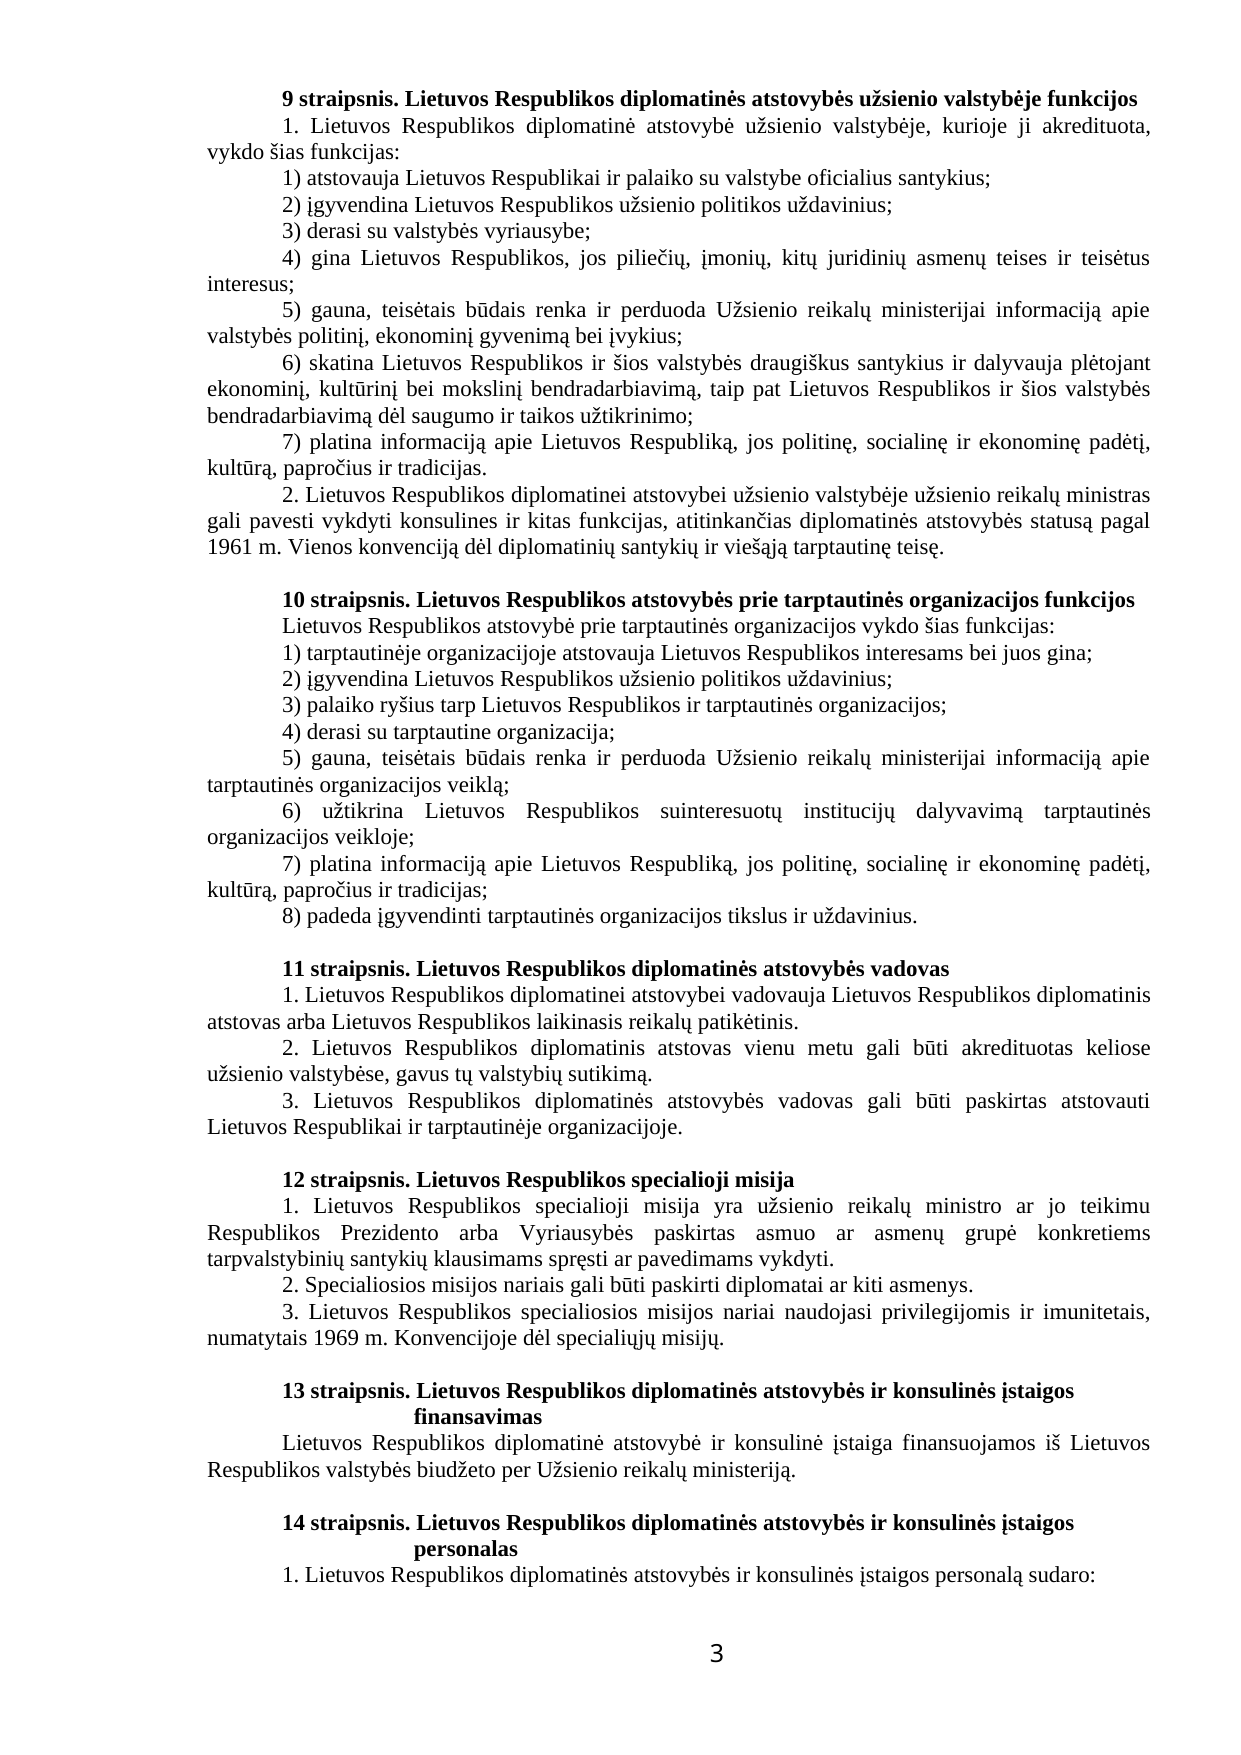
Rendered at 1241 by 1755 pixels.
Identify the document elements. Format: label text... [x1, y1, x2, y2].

text 7) platina informaciją apie Lietuvos Respubliką, jos politinę, socialinę ir ekonominę padėtį, kultūrą, papročius ir tradicijas; [207, 850, 1152, 902]
text 1. Lietuvos Respublikos diplomatinei atstovybei vadovauja Lietuvos Respublikos diplomatinis atstovas arba Lietuvos Respublikos laikinasis reikalų patikėtinis. [207, 981, 1152, 1034]
text 13 straipsnis. Lietuvos Respublikos diplomatinės atstovybės ir konsulinės įstaigos [282, 1377, 1152, 1403]
text 10 straipsnis. Lietuvos Respublikos atstovybės prie tarptautinės organizacijos funkcijos [282, 586, 1152, 612]
text finansavimas [413, 1403, 1152, 1429]
text 14 straipsnis. Lietuvos Respublikos diplomatinės atstovybės ir konsulinės įstaigos [282, 1508, 1152, 1535]
text 2. Specialiosios misijos nariais gali būti paskirti diplomatai ar kiti asmenys. [207, 1271, 1152, 1298]
text 2) įgyvendina Lietuvos Respublikos užsienio politikos uždavinius; [207, 665, 1152, 692]
text personalas [413, 1535, 1152, 1561]
text 3) palaiko ryšius tarp Lietuvos Respublikos ir tarptautinės organizacijos; [207, 692, 1152, 718]
text 1. Lietuvos Respublikos specialioji misija yra užsienio reikalų ministro ar jo teikimu Respublikos Prezidento arba Vyriausybės paskirtas asmuo ar asmenų grupė konkretiems tarpvalstybinių santykių klausimams spręsti ar pavedimams vykdyti. [207, 1192, 1152, 1271]
text 11 straipsnis. Lietuvos Respublikos diplomatinės atstovybės vadovas [207, 955, 1152, 981]
text 3) derasi su valstybės vyriausybe; [207, 217, 1152, 243]
text 1. Lietuvos Respublikos diplomatinės atstovybės ir konsulinės įstaigos personalą sudaro: [207, 1561, 1152, 1588]
text 5) gauna, teisėtais būdais renka ir perduoda Užsienio reikalų ministerijai informaciją apie valstybės politinį, ekonominį gyvenimą bei įvykius; [207, 296, 1152, 349]
text 1. Lietuvos Respublikos diplomatinė atstovybė užsienio valstybėje, kurioje ji akredituota, vykdo šias funkcijas: [207, 112, 1152, 164]
text Lietuvos Respublikos diplomatinė atstovybė ir konsulinė įstaiga finansuojamos iš Lietuvos Respublikos valstybės biudžeto per Užsienio reikalų ministeriją. [207, 1429, 1152, 1482]
text 6) skatina Lietuvos Respublikos ir šios valstybės draugiškus santykius ir dalyvauja plėtojant ekonominį, kultūrinį bei mokslinį bendradarbiavimą, taip pat Lietuvos Respublikos ir šios valstybės bendradarbiavimą dėl saugumo ir taikos užtikrinimo; [207, 349, 1152, 428]
text 5) gauna, teisėtais būdais renka ir perduoda Užsienio reikalų ministerijai informaciją apie tarptautinės organizacijos veiklą; [207, 744, 1152, 797]
text 1) atstovauja Lietuvos Respublikai ir palaiko su valstybe oficialius santykius; [207, 164, 1152, 191]
text 4) derasi su tarptautine organizacija; [207, 718, 1152, 744]
text 2. Lietuvos Respublikos diplomatinei atstovybei užsienio valstybėje užsienio reikalų ministras gali pavesti vykdyti konsulines ir kitas funkcijas, atitinkančias diplomatinės atstovybės statusą pagal 1961 m. Vienos konvenciją dėl diplomatinių santykių ir viešąją tarptautinę teisę. [207, 481, 1152, 560]
text 2) įgyvendina Lietuvos Respublikos užsienio politikos uždavinius; [207, 191, 1152, 217]
text 4) gina Lietuvos Respublikos, jos piliečių, įmonių, kitų juridinių asmenų teises ir teisėtus interesus; [207, 243, 1152, 296]
text 8) padeda įgyvendinti tarptautinės organizacijos tikslus ir uždavinius. [207, 902, 1152, 929]
text 2. Lietuvos Respublikos diplomatinis atstovas vienu metu gali būti akredituotas keliose užsienio valstybėse, gavus tų valstybių sutikimą. [207, 1034, 1152, 1087]
text 6) užtikrina Lietuvos Respublikos suinteresuotų institucijų dalyvavimą tarptautinės organizacijos veikloje; [207, 797, 1152, 850]
text 3. Lietuvos Respublikos diplomatinės atstovybės vadovas gali būti paskirtas atstovauti Lietuvos Respublikai ir tarptautinėje organizacijoje. [207, 1087, 1152, 1139]
text 12 straipsnis. Lietuvos Respublikos specialioji misija [207, 1166, 1152, 1192]
text 1) tarptautinėje organizacijoje atstovauja Lietuvos Respublikos interesams bei juos gina; [207, 639, 1152, 665]
text 9 straipsnis. Lietuvos Respublikos diplomatinės atstovybės užsienio valstybėje funkcijos [282, 85, 1152, 112]
text 7) platina informaciją apie Lietuvos Respubliką, jos politinę, socialinę ir ekonominę padėtį, kultūrą, papročius ir tradicijas. [207, 428, 1152, 481]
text 3. Lietuvos Respublikos specialiosios misijos nariai naudojasi privilegijomis ir imunitetais, numatytais 1969 m. Konvencijoje dėl specialiųjų misijų. [207, 1298, 1152, 1350]
text Lietuvos Respublikos atstovybė prie tarptautinės organizacijos vykdo šias funkcijas: [207, 612, 1152, 639]
